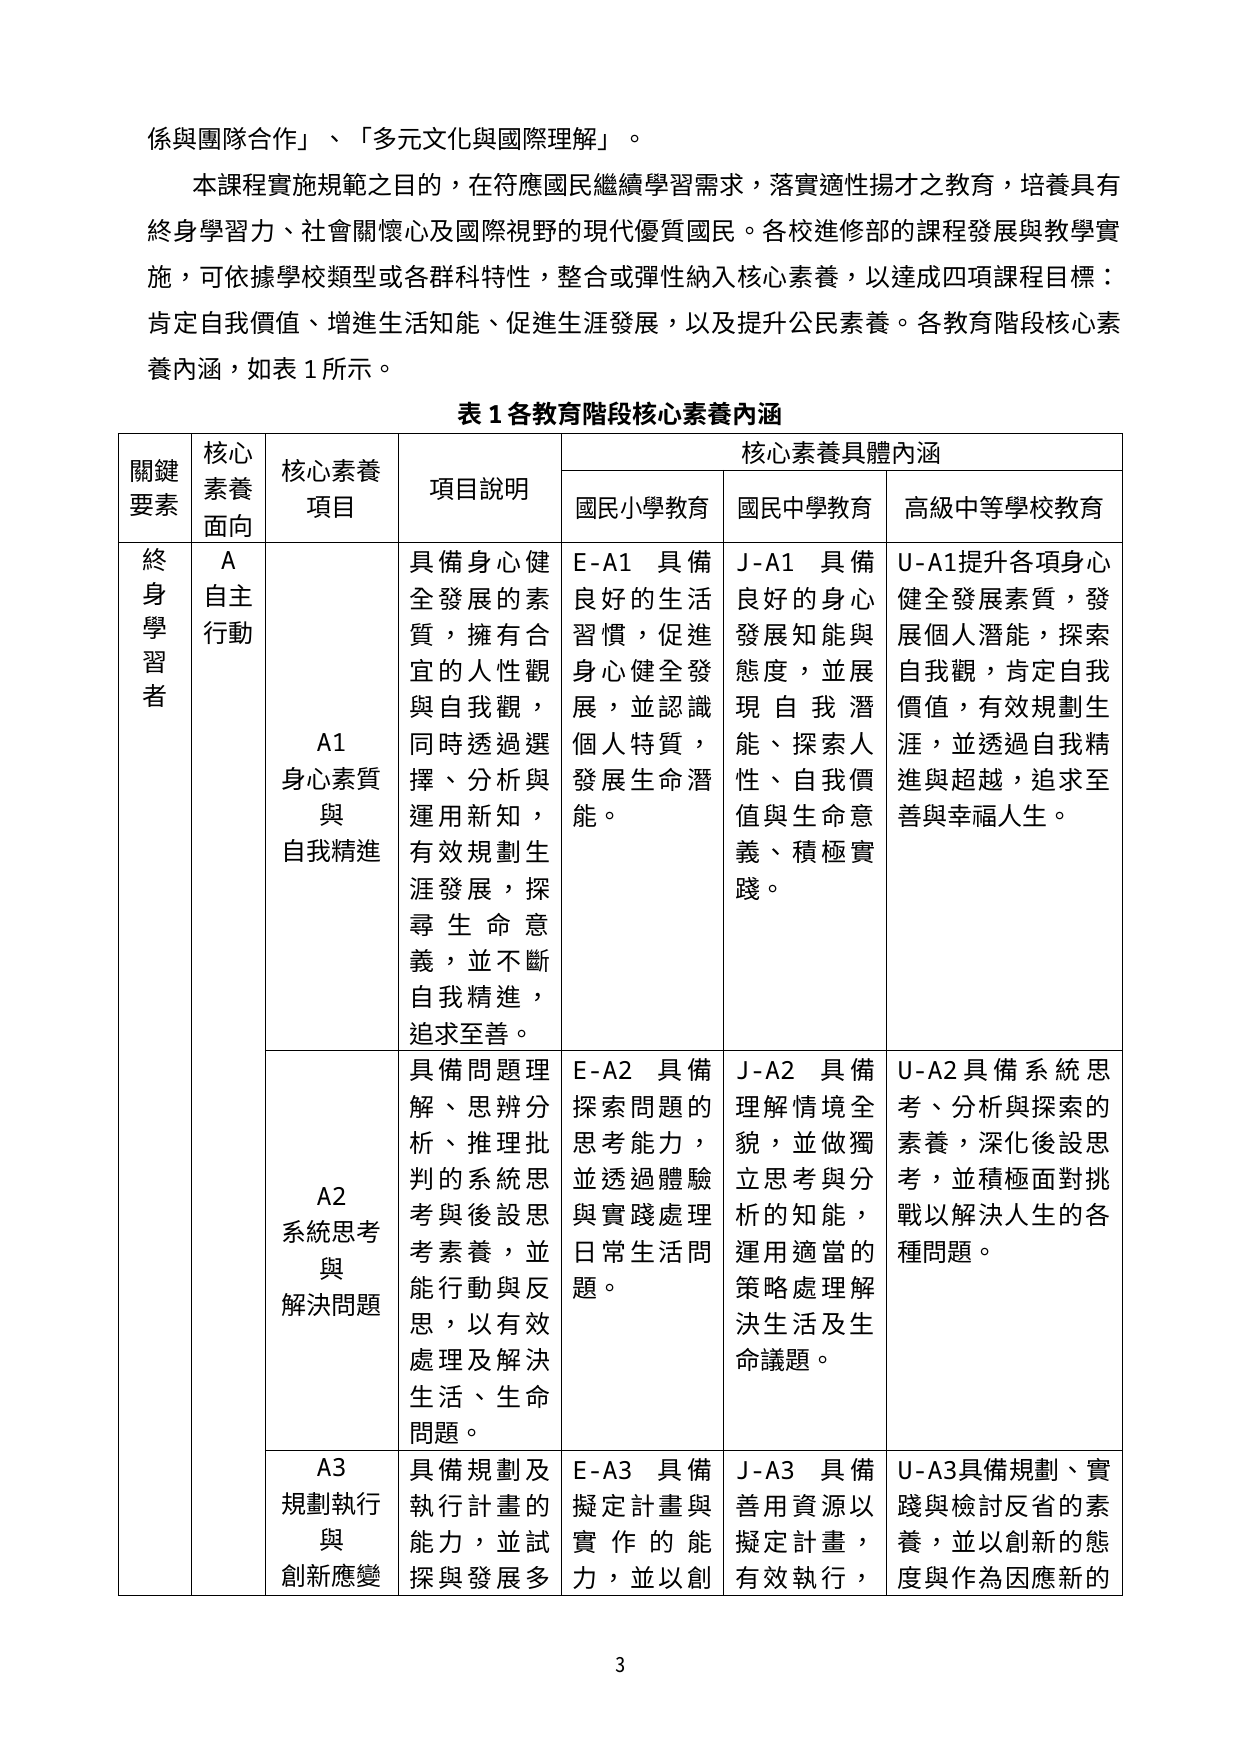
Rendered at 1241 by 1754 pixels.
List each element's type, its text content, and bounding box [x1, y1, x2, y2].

table_cell J-A3 具備善用資源以擬定計畫，有效執行， [724, 1451, 886, 1595]
table_cell E-A1 具備良好的生活習慣，促進身心健全發展，並認識個人特質，發展生命潛能。 [562, 543, 723, 1050]
table_cell 具備問題理解、思辨分析、推理批判的系統思考與後設思考素養，並能行動與反思，以有效處理及解決生活、生命問題。 [399, 1051, 561, 1449]
table_cell A2 系統思考 與 解決問題 [266, 1051, 398, 1449]
table_cell A3 規劃執行 與 創新應變 [266, 1451, 398, 1595]
table_cell 高級中等學校教育 [887, 471, 1122, 542]
text 「核心素養」是指一個人為適應現在生活及面對未來挑戰，所應具備的知識、能力與態度。「核心素養」強調學習不宜以學科知識及技能為限，而應關注學習與生活的結合，透過實踐力行而彰顯學習者的全人發展。「核心素養」分為三大面向：「自主行動」、「溝通互動」、「社會參與」。三大面向再細分為九個項目：「身心素質與自我精進」、「系統思考與解決問題」、「規劃執行與創新應變」、「符號運用與溝通表達」、「科技資訊與媒體素養」、「藝術涵養與美感素養」、「道德實踐與公民意識」、「人際關係與團隊合作」、「多元文化與國際理解」。 [148, 112, 1122, 158]
table_header 項目說明 [399, 434, 561, 542]
table_cell 具備身心健全發展的素質，擁有合宜的人性觀與自我觀，同時透過選擇、分析與運用新知，有效規劃生涯發展，探尋生命意義，並不斷自我精進，追求至善。 [399, 543, 561, 1050]
table_cell U-A3具備規劃、實踐與檢討反省的素養，並以創新的態度與作為因應新的 [887, 1451, 1122, 1595]
table_cell U-A2具備系統思考、分析與探索的素養，深化後設思考，並積極面對挑戰以解決人生的各種問題。 [887, 1051, 1122, 1449]
table_header 核心素養具體內涵 [562, 434, 1122, 470]
table_cell 終身學習者 [119, 543, 191, 1595]
table_cell A1 身心素質 與 自我精進 [266, 543, 398, 1050]
text 本課程實施規範之目的，在符應國民繼續學習需求，落實適性揚才之教育，培養具有終身學習力、社會關懷心及國際視野的現代優質國民。各校進修部的課程發展與教學實施，可依據學校類型或各群科特性，整合或彈性納入核心素養，以達成四項課程目標：肯定自我價值、增進生活知能、促進生涯發展，以及提升公民素養。各教育階段核心素養內涵，如表1所示。 [148, 158, 1122, 387]
table_cell 具備規劃及執行計畫的能力，並試探與發展多 [399, 1451, 561, 1595]
table_header 核心素養 項目 [266, 434, 398, 542]
table_cell J-A1 具備良好的身心發展知能與態度，並展現自我潛能、探索人性、自我價值與生命意義、積極實踐。 [724, 543, 886, 1050]
table_cell A 自主行動 [192, 543, 265, 1595]
table_header 關鍵要素 [119, 434, 191, 542]
text 表1各教育階段核心素養內涵 [118, 387, 1122, 433]
table_cell 國民中學教育 [724, 471, 886, 542]
table_cell E-A2 具備探索問題的思考能力，並透過體驗與實踐處理日常生活問題。 [562, 1051, 723, 1449]
table_cell J-A2 具備理解情境全貌，並做獨立思考與分析的知能，運用適當的策略處理解決生活及生命議題。 [724, 1051, 886, 1449]
table_cell E-A3 具備擬定計畫與實作的能力，並以創 [562, 1451, 723, 1595]
table_cell U-A1提升各項身心健全發展素質，發展個人潛能，探索自我觀，肯定自我價值，有效規劃生涯，並透過自我精進與超越，追求至善與幸福人生。 [887, 543, 1122, 1050]
table_cell 國民小學教育 [562, 471, 723, 542]
table_header 核心素養面向 [192, 434, 265, 542]
